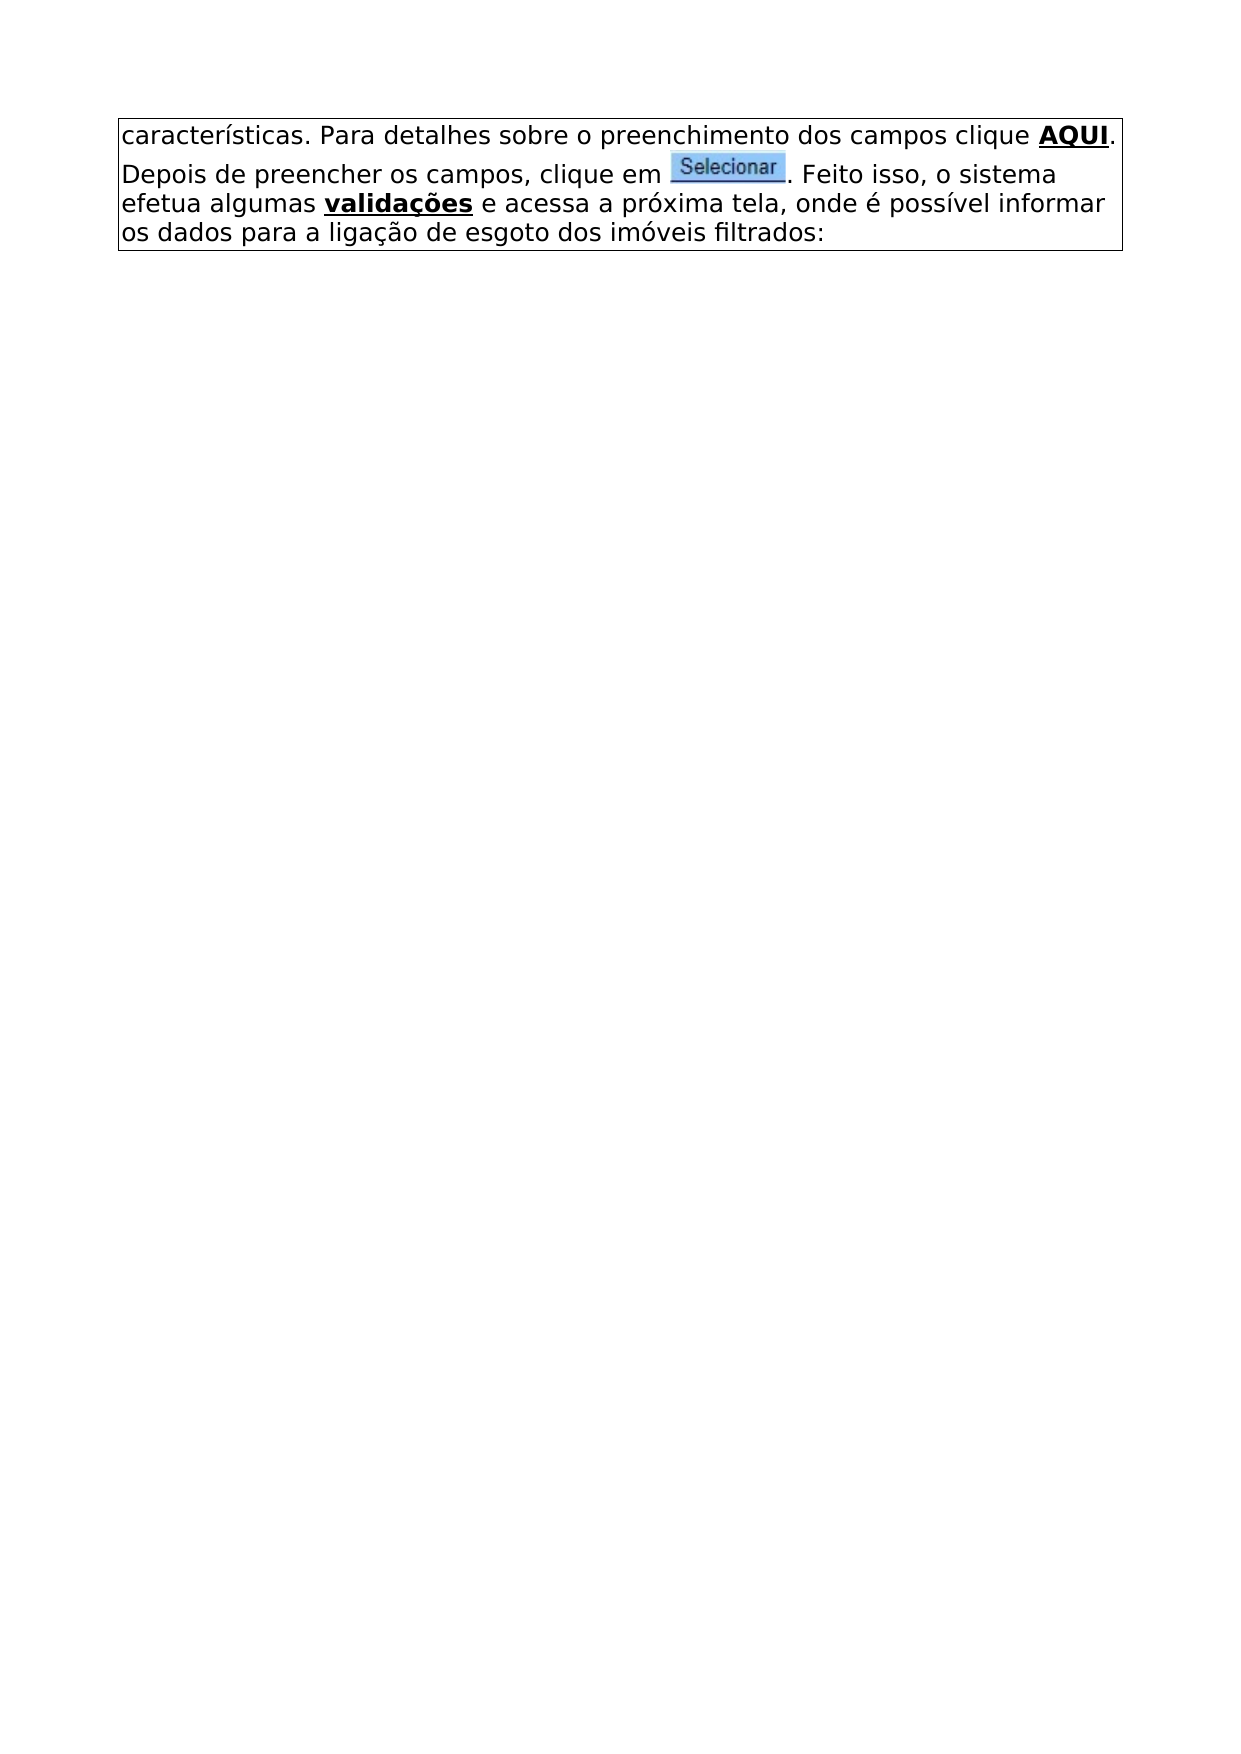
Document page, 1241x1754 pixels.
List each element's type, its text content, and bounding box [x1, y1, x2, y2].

picture [670, 150, 786, 184]
table_header características. Para detalhes sobre o preenchimento dos campos clique AQUI. Depois de preencher os campos, clique em . Feito isso, o sistema efetua algumas validações e acessa a próxima tela, onde é possível informar os dados para a ligação de esgoto dos imóveis filtrados: [119, 119, 1122, 250]
